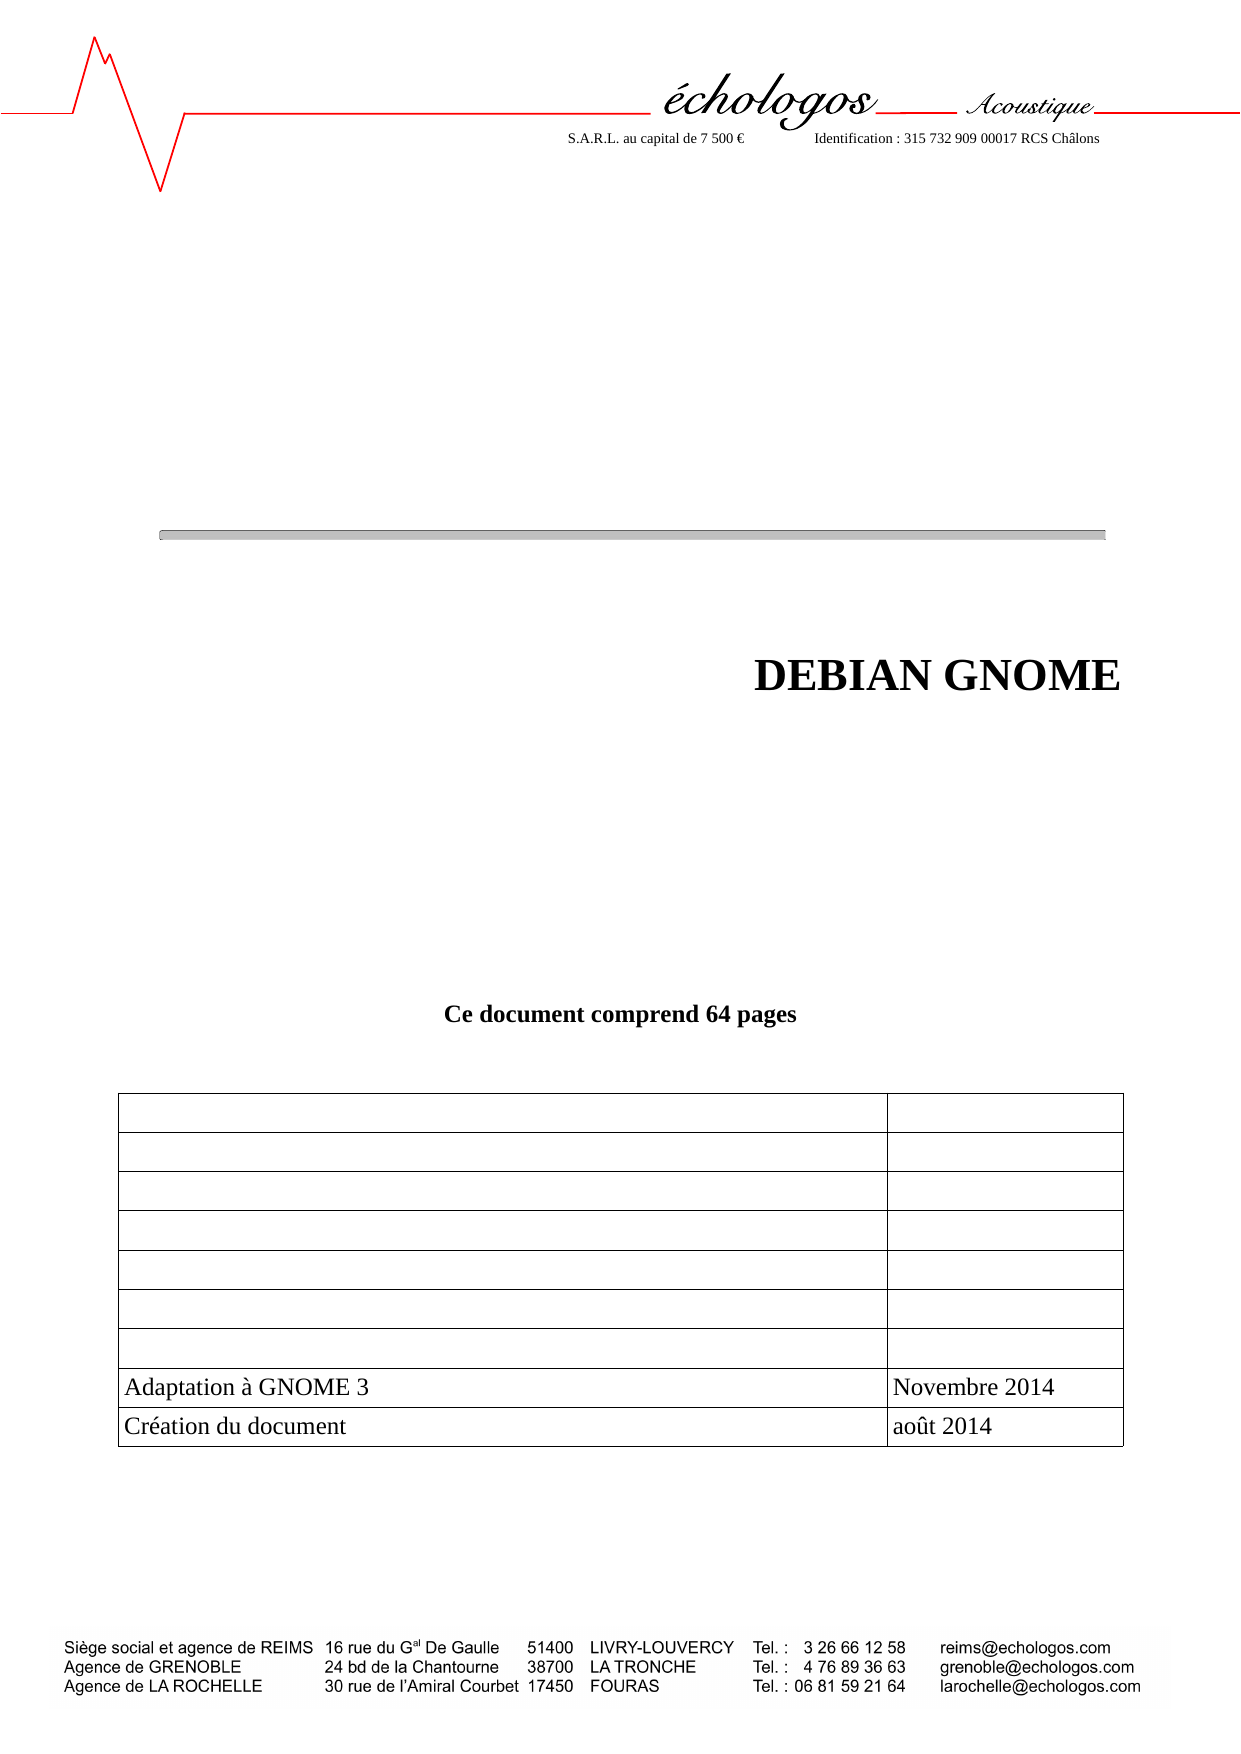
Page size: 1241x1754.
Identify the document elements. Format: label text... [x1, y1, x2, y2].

table_cell [119, 1211, 887, 1249]
table_cell [119, 1251, 887, 1289]
table_header [888, 1094, 1123, 1132]
table_cell [119, 1133, 887, 1171]
title Ce document comprend 63 pages [118, 1000, 1122, 1028]
table_cell [119, 1290, 887, 1328]
table_cell Novembre 2014 [888, 1369, 1123, 1407]
table_cell [888, 1329, 1123, 1367]
table_cell [888, 1251, 1123, 1289]
table_cell [888, 1133, 1123, 1171]
picture [49, 1626, 1172, 1709]
table_cell Adaptation à GNOME 3 [119, 1369, 887, 1407]
table_cell [119, 1172, 887, 1210]
table_cell [119, 1329, 887, 1367]
title DEBIAN GNOME [118, 649, 1122, 700]
table_cell [888, 1172, 1123, 1210]
table_cell Création du document [119, 1408, 887, 1446]
table_cell août 2014 [888, 1408, 1123, 1446]
table_header [119, 1094, 887, 1132]
table_cell [888, 1211, 1123, 1249]
table_cell [888, 1290, 1123, 1328]
